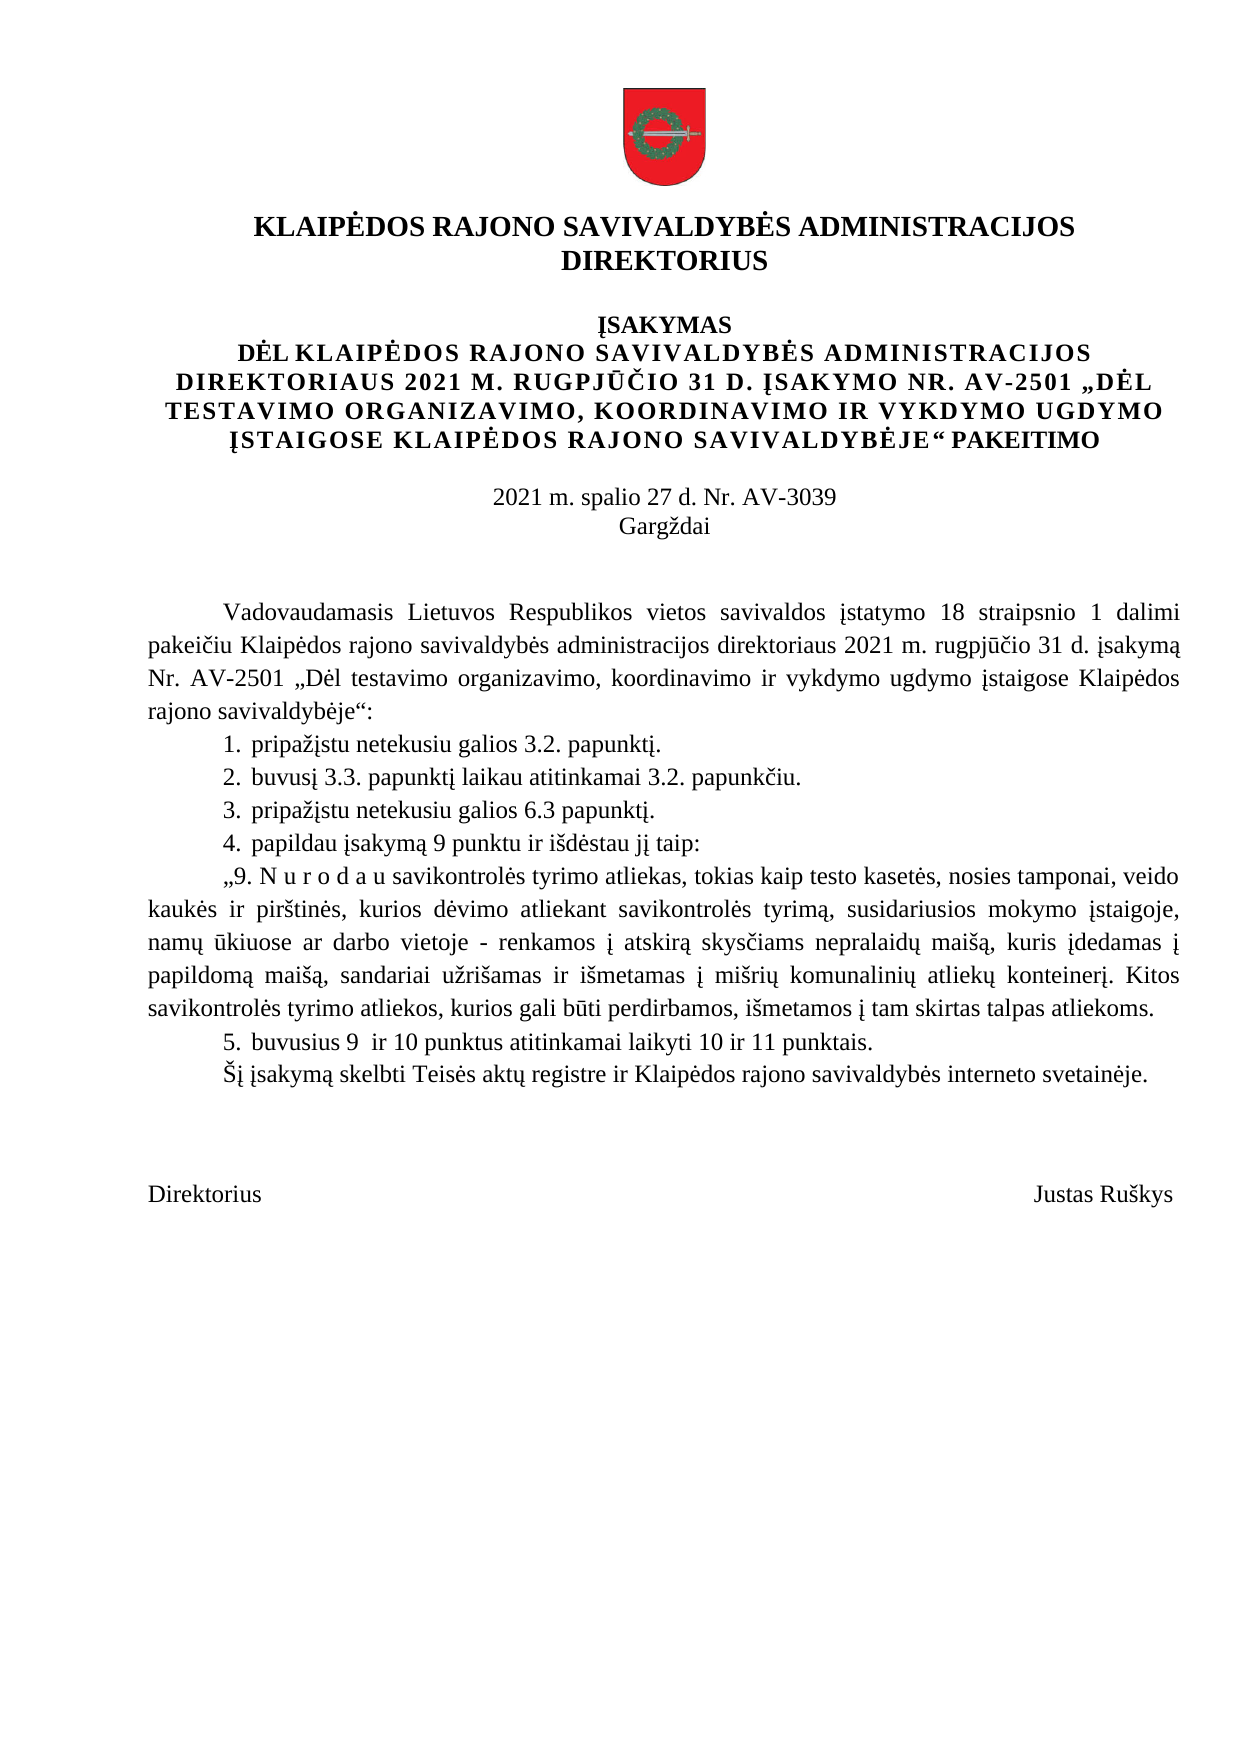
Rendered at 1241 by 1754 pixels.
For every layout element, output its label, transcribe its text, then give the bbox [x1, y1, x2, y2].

text 3. pripažįstu netekusiu galios 6.3 papunktį. [148, 795, 1181, 824]
text 4. papildau įsakymą 9 punktu ir išdėstau jį taip: [148, 828, 1181, 857]
text KLAIPĖDOS RAJONO SAVIVALDYBĖS administracijos [148, 209, 1181, 243]
text 1. pripažįstu netekusiu galios 3.2. papunktį. [148, 729, 1181, 758]
text „9. N u r o d a u savikontrolės tyrimo atliekas, tokias kaip testo kasetės, nosies tamponai, veido kaukės ir pirštinės, kurios dėvimo atliekant savikontrolės tyrimą, susidariusios mokymo įstaigoje, namų ūkiuose ar darbo vietoje - renkamos į atskirą skysčiams nepralaidų maišą, kuris įdedamas į papildomą maišą, sandariai užrišamas ir išmetamas į mišrių komunalinių atliekų konteinerį. Kitos savikontrolės tyrimo atliekos, kurios gali būti perdirbamos, išmetamos į tam skirtas talpas atliekoms. [148, 861, 1181, 1022]
text Direktorius Justas Ruškys [148, 1179, 1181, 1208]
text Dėl KLAIPĖDOS RAJONO SAVIVALDYBĖS ADMINISTRACIJOS DIREKTORIAUS 2021 M. rugpjūčio 31 D. ĮSAKYMO NR. AV-2501 „DĖL testavimo organizavimo, koordinavimo ir vykdymo ugdymo įstaigose KLAIPĖDOS RAJONO SAVIVALDYBĖJE“ PAKEITIMO [148, 338, 1181, 453]
text ĮSAKYMAS [148, 310, 1181, 338]
text 5. buvusius 9 ir 10 punktus atitinkamai laikyti 10 ir 11 punktais. [148, 1027, 1181, 1055]
text 2. buvusį 3.3. papunktį laikau atitinkamai 3.2. papunkčiu. [148, 762, 1181, 791]
text Direktorius [148, 243, 1181, 276]
text Vadovaudamasis Lietuvos Respublikos vietos savivaldos įstatymo 18 straipsnio 1 dalimi pakeičiu Klaipėdos rajono savivaldybės administracijos direktoriaus 2021 m. rugpjūčio 31 d. įsakymą Nr. AV-2501 „Dėl testavimo organizavimo, koordinavimo ir vykdymo ugdymo įstaigose Klaipėdos rajono savivaldybėje“: [148, 597, 1181, 725]
text Gargždai [148, 511, 1181, 540]
text Šį įsakymą skelbti Teisės aktų registre ir Klaipėdos rajono savivaldybės interneto svetainėje. [148, 1059, 1181, 1088]
text 2021 m. spalio 27 d. Nr. AV-3039 [148, 482, 1181, 511]
